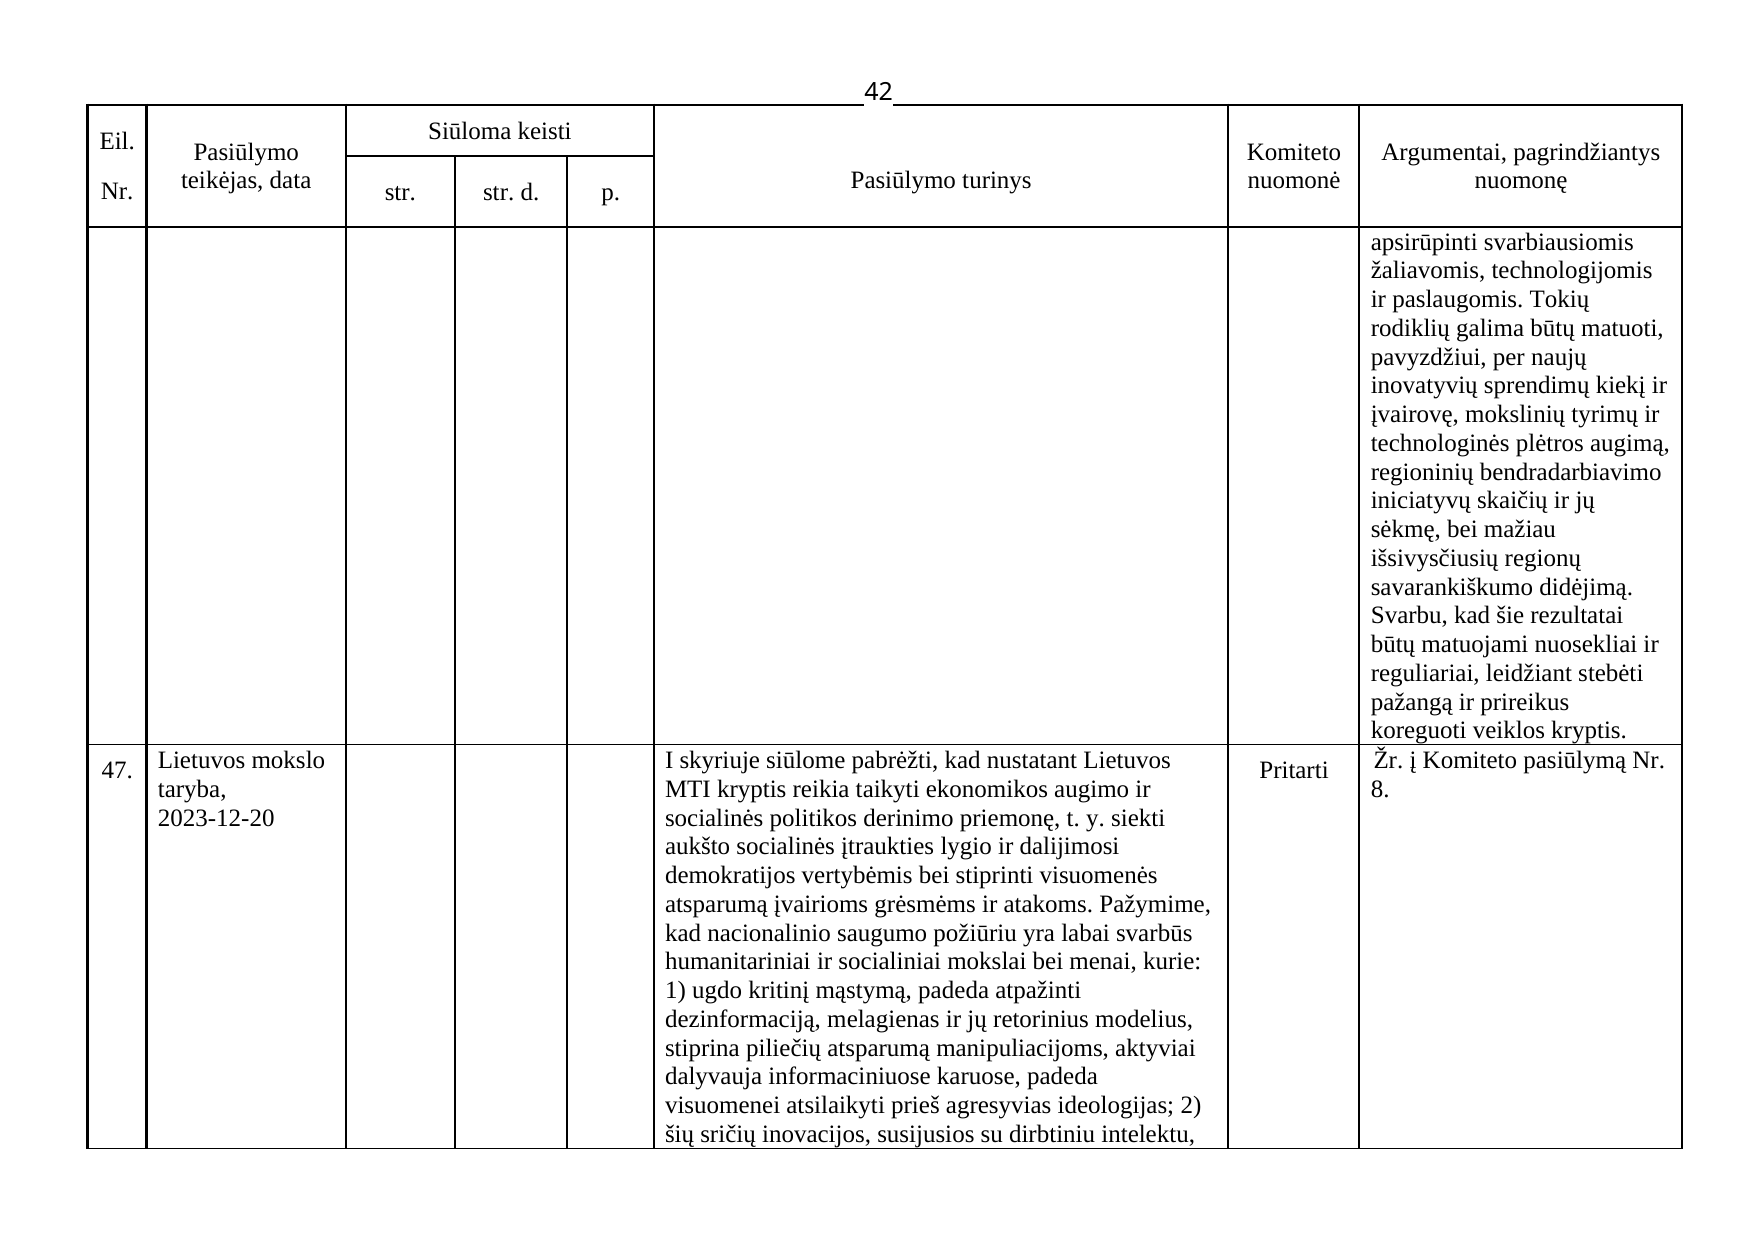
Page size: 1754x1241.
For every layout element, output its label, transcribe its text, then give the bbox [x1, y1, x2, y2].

table_cell [456, 745, 566, 1148]
table_header Argumentai, pagrindžiantys nuomonę [1360, 106, 1681, 226]
table_cell [456, 228, 566, 744]
table_cell I skyriuje siūlome pabrėžti, kad nustatant Lietuvos MTI kryptis reikia taikyti ekonomikos augimo ir socialinės politikos derinimo priemonę, t. y. siekti aukšto socialinės įtraukties lygio ir dalijimosi demokratijos vertybėmis bei stiprinti visuomenės atsparumą įvairioms grėsmėms ir atakoms. Pažymime, kad nacionalinio saugumo požiūriu yra labai svarbūs humanitariniai ir socialiniai mokslai bei menai, kurie: 1) ugdo kritinį mąstymą, padeda atpažinti dezinformaciją, melagienas ir jų retorinius modelius, stiprina piliečių atsparumą manipuliacijoms, aktyviai dalyvauja informaciniuose karuose, padeda visuomenei atsilaikyti prieš agresyvias ideologijas; 2) šių sričių inovacijos, susijusios su dirbtiniu intelektu, [655, 745, 1227, 1148]
table_cell [347, 228, 454, 744]
table_cell Žr. į Komiteto pasiūlymą Nr. 8. [1360, 745, 1681, 1148]
table_cell 47. [89, 745, 145, 1148]
table_header Siūloma keisti [347, 106, 653, 155]
table_cell p. [568, 157, 653, 226]
table_cell str. d. [456, 157, 566, 226]
table_cell Pritarti [1229, 745, 1358, 1148]
table_header Eil. Nr. [89, 106, 145, 226]
table_cell [347, 745, 454, 1148]
table_cell [1229, 228, 1358, 744]
table_cell Lietuvos mokslo taryba, 2023-12-20 [148, 745, 345, 1148]
table_header Komiteto nuomonė [1229, 106, 1358, 226]
table_cell str. [347, 157, 454, 226]
table_cell [148, 228, 345, 744]
table_cell [568, 745, 653, 1148]
table_header Pasiūlymo turinys [655, 106, 1227, 226]
table_header Pasiūlymo teikėjas, data [148, 106, 345, 226]
table_cell [655, 228, 1227, 744]
table_cell [568, 228, 653, 744]
table_cell [89, 228, 145, 744]
table_cell apsirūpinti svarbiausiomis žaliavomis, technologijomis ir paslaugomis. Tokių rodiklių galima būtų matuoti, pavyzdžiui, per naujų inovatyvių sprendimų kiekį ir įvairovę, mokslinių tyrimų ir technologinės plėtros augimą, regioninių bendradarbiavimo iniciatyvų skaičių ir jų sėkmę, bei mažiau išsivysčiusių regionų savarankiškumo didėjimą. Svarbu, kad šie rezultatai būtų matuojami nuosekliai ir reguliariai, leidžiant stebėti pažangą ir prireikus koreguoti veiklos kryptis. [1360, 228, 1681, 744]
